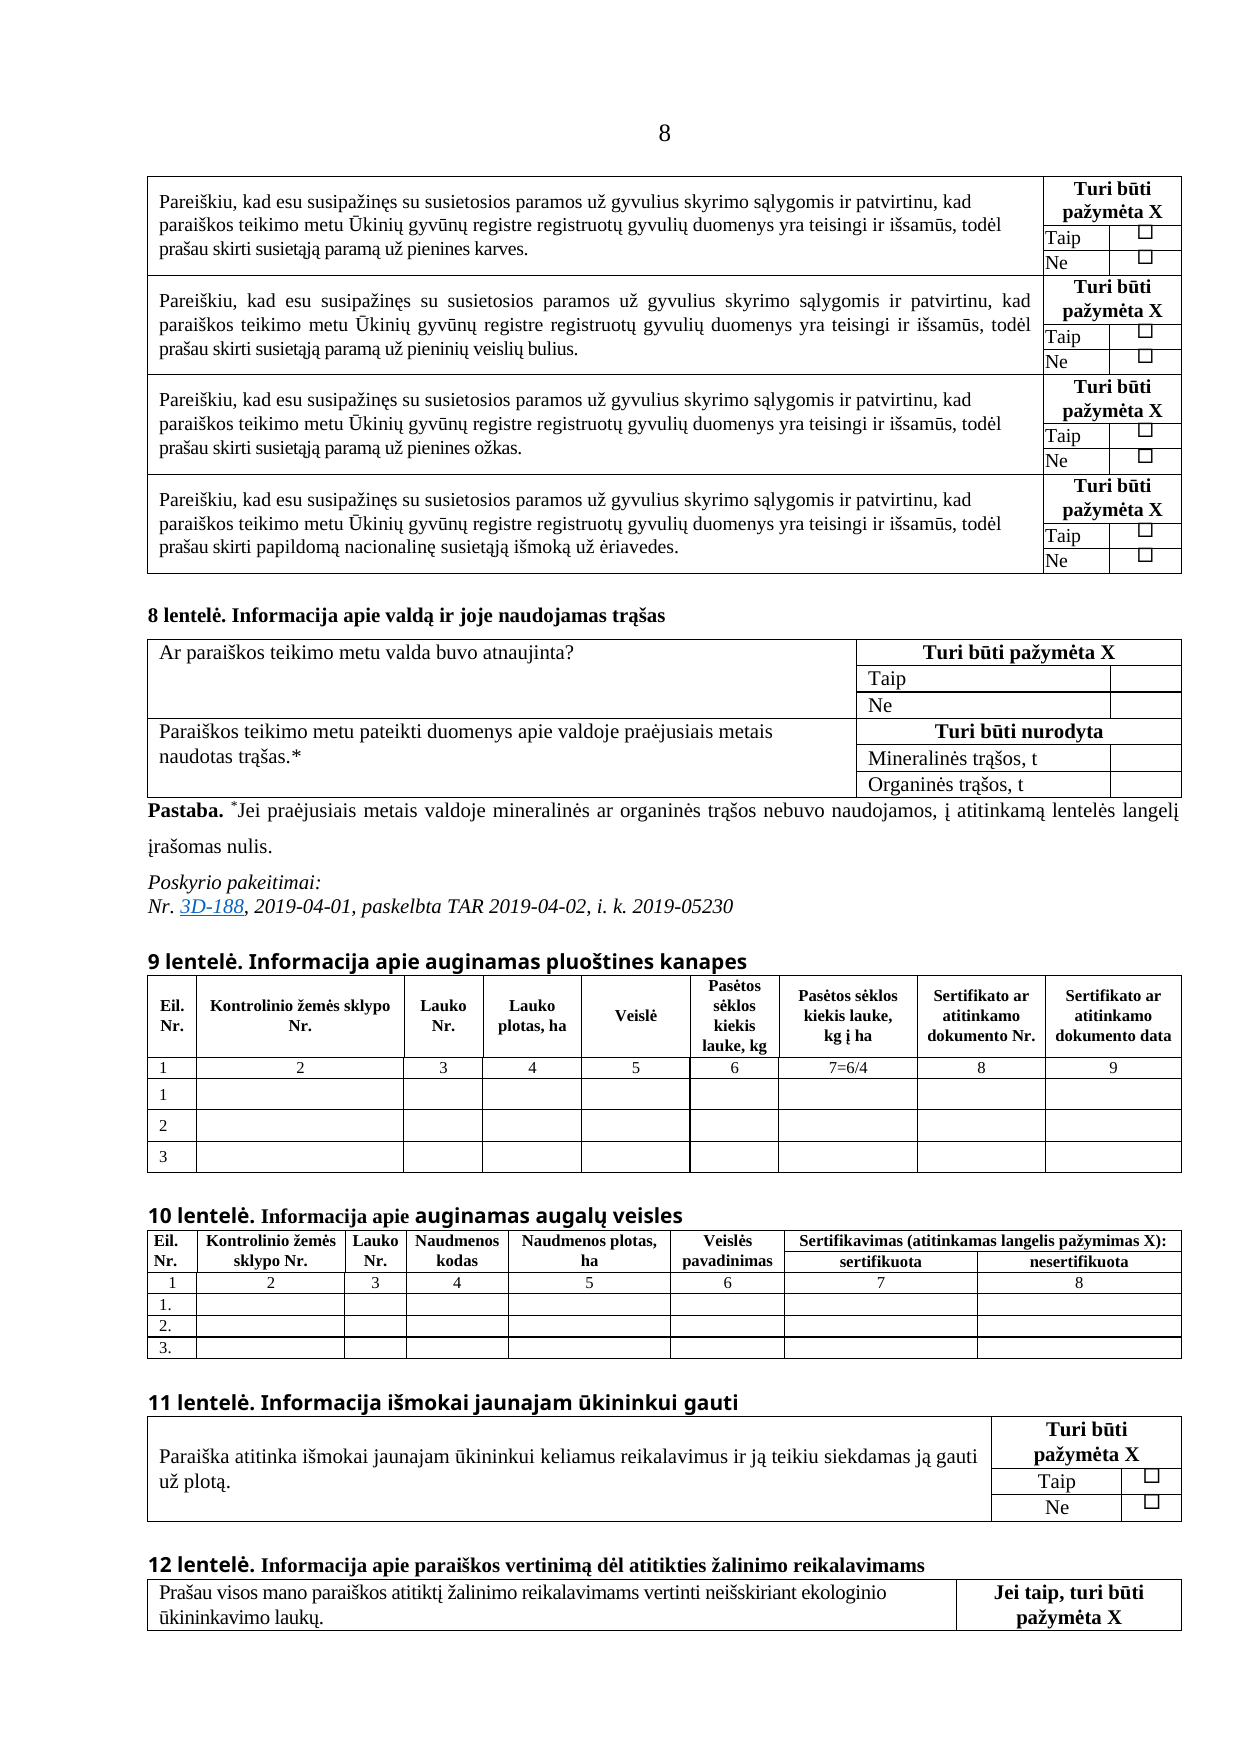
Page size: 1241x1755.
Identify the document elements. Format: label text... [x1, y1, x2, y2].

table_cell [1111, 772, 1181, 797]
table_cell [582, 1079, 689, 1109]
table_cell [197, 1294, 344, 1315]
table_cell  [1122, 1495, 1181, 1521]
table_cell [1046, 1110, 1181, 1141]
text Nr. 3D-188, 2019-04-01, paskelbta TAR 2019-04-02, i. k. 2019-05230 [148, 894, 1181, 918]
table_cell [785, 1294, 977, 1315]
table_cell [918, 1110, 1045, 1141]
table_cell Taip [857, 666, 1110, 691]
table_header Naudmenos plotas, ha [509, 1231, 670, 1272]
table_cell [918, 1079, 1045, 1109]
table_cell sertifikuota [785, 1252, 977, 1272]
table_cell [691, 1110, 778, 1141]
text 8 lentelė. Informacija apie valdą ir joje naudojamas trąšas [148, 603, 1181, 627]
table_cell  [1110, 251, 1181, 274]
table_header Sertifikato ar atitinkamo dokumento Nr. [918, 976, 1045, 1057]
table_cell Taip [992, 1469, 1121, 1494]
table_cell [978, 1338, 1181, 1358]
table_header Turi būti pažymėta X [992, 1417, 1181, 1468]
table_cell Pareiškiu, kad esu susipažinęs su susietosios paramos už gyvulius skyrimo sąlygomis ir patvirtinu, kad paraiškos teikimo metu Ūkinių gyvūnų registre registruotų gyvulių duomenys yra teisingi ir išsamūs, todėl prašau skirti susietąją paramą už pieninių veislių bulius. [148, 276, 1043, 374]
table_header Kontrolinio žemės sklypo Nr. [197, 976, 404, 1057]
table_cell Organinės trąšos, t [857, 772, 1110, 797]
table_cell 8 [978, 1273, 1181, 1293]
table_cell Ne [1044, 251, 1109, 274]
table_header Eil. Nr. [148, 1231, 197, 1272]
table_cell [671, 1338, 784, 1358]
table_cell  [1110, 449, 1181, 473]
table_cell 2. [148, 1316, 196, 1336]
table_cell nesertifikuota [978, 1252, 1181, 1272]
table_cell [691, 1079, 778, 1109]
table_cell Taip [1044, 424, 1109, 448]
table_cell [483, 1079, 581, 1109]
table_cell Ne [1044, 449, 1109, 473]
text 10 lentelė. Informacija apie auginamas augalų veisles [148, 1201, 1181, 1230]
table_cell Turi būti nurodyta [857, 719, 1181, 744]
table_cell Pareiškiu, kad esu susipažinęs su susietosios paramos už gyvulius skyrimo sąlygomis ir patvirtinu, kad paraiškos teikimo metu Ūkinių gyvūnų registre registruotų gyvulių duomenys yra teisingi ir išsamūs, todėl prašau skirti susietąją paramą už pienines ožkas. [148, 375, 1043, 473]
table_cell 7 [785, 1273, 977, 1293]
table_header Veislės pavadinimas [671, 1231, 784, 1272]
table_cell [779, 1142, 917, 1172]
text Poskyrio pakeitimai: [148, 870, 1181, 894]
table_header Pasėtos sėklos kiekis lauke, kg [691, 976, 779, 1057]
table_header Lauko Nr. [405, 976, 483, 1057]
table_cell 6 [671, 1273, 784, 1293]
table_cell [197, 1079, 403, 1109]
table_header Sertifikavimas (atitinkamas langelis pažymimas X): [785, 1231, 1181, 1251]
table_cell [197, 1316, 344, 1336]
table_header Turi būti pažymėta X [857, 640, 1181, 665]
table_cell [404, 1142, 482, 1172]
table_cell Mineralinės trąšos, t [857, 745, 1110, 771]
table_cell [691, 1142, 778, 1172]
table_cell Turi būti pažymėta X [1044, 276, 1181, 323]
text 9 lentelė. Informacija apie auginamas pluoštines kanapes [148, 947, 1181, 975]
table_cell [345, 1338, 406, 1358]
table_cell [197, 1338, 344, 1358]
table_cell 6 [691, 1058, 778, 1078]
table_cell  [1110, 524, 1181, 548]
table_header Lauko plotas, ha [484, 976, 581, 1057]
table_cell [779, 1079, 917, 1109]
table_cell 3. [148, 1338, 196, 1358]
table_cell [404, 1079, 482, 1109]
table_cell [407, 1294, 508, 1315]
table_cell [671, 1316, 784, 1336]
table_cell  [1111, 693, 1181, 718]
text 12 lentelė. Informacija apie paraiškos vertinimą dėl atitikties žalinimo reikalavimams [148, 1550, 1181, 1579]
table_cell  [1110, 424, 1181, 448]
table_cell [483, 1142, 581, 1172]
table_header Prašau visos mano paraiškos atitiktį žalinimo reikalavimams vertinti neišskiriant ekologinio ūkininkavimo laukų. [148, 1580, 956, 1630]
table_cell  [1111, 666, 1181, 691]
table_header Eil. Nr. [148, 976, 196, 1057]
table_cell [345, 1294, 406, 1315]
table_cell  [1110, 226, 1181, 249]
table_cell [779, 1110, 917, 1141]
table_cell [407, 1316, 508, 1336]
table_cell [1111, 745, 1181, 771]
table_cell  [1110, 549, 1181, 573]
table_cell Ne [992, 1495, 1121, 1521]
table_cell Taip [1044, 226, 1109, 249]
table_header Jei taip, turi būti pažymėta X [957, 1580, 1181, 1630]
table_cell 7=6/4 [779, 1058, 917, 1078]
table_cell [509, 1316, 670, 1336]
table_cell  [1122, 1469, 1181, 1494]
table_cell 2 [148, 1110, 196, 1141]
table_cell [509, 1294, 670, 1315]
table_cell 5 [509, 1273, 670, 1293]
table_cell Turi būti pažymėta X [1044, 375, 1181, 423]
table_cell 5 [582, 1058, 689, 1078]
table_cell 1 [148, 1273, 196, 1293]
table_cell [407, 1338, 508, 1358]
table_cell 3 [148, 1142, 196, 1172]
table_header Paraiška atitinka išmokai jaunajam ūkininkui keliamus reikalavimus ir ją teikiu siekdamas ją gauti už plotą. [148, 1417, 991, 1521]
table_cell Taip [1044, 325, 1109, 349]
table_cell Pareiškiu, kad esu susipažinęs su susietosios paramos už gyvulius skyrimo sąlygomis ir patvirtinu, kad paraiškos teikimo metu Ūkinių gyvūnų registre registruotų gyvulių duomenys yra teisingi ir išsamūs, todėl prašau skirti susietąją paramą už pienines karves. [148, 177, 1043, 274]
table_cell 3 [345, 1273, 406, 1293]
table_cell [978, 1316, 1181, 1336]
table_cell 4 [483, 1058, 581, 1078]
table_cell [404, 1110, 482, 1141]
table_cell [1046, 1142, 1181, 1172]
table_cell Ne [1044, 549, 1109, 573]
table_cell 2 [197, 1273, 344, 1293]
table_cell [345, 1316, 406, 1336]
table_cell [197, 1142, 403, 1172]
table_cell 4 [407, 1273, 508, 1293]
table_cell [671, 1294, 784, 1315]
table_cell 1. [148, 1294, 196, 1315]
table_cell 9 [1046, 1058, 1181, 1078]
table_header Ar paraiškos teikimo metu valda buvo atnaujinta? [148, 640, 856, 718]
table_header Veislė [582, 976, 690, 1057]
text Pastaba. *Jei praėjusiais metais valdoje mineralinės ar organinės trąšos nebuvo naudojamos, į atitinkamą lentelės langelį įrašomas nulis. [148, 798, 1181, 858]
table_cell [509, 1338, 670, 1358]
table_cell Turi būti pažymėta X [1044, 475, 1181, 522]
table_cell [785, 1316, 977, 1336]
table_cell [197, 1110, 403, 1141]
table_cell [978, 1294, 1181, 1315]
table_cell Ne [857, 693, 1110, 718]
table_cell 1 [148, 1058, 196, 1078]
table_cell [918, 1142, 1045, 1172]
table_cell 8 [918, 1058, 1045, 1078]
text 11 lentelė. Informacija išmokai jaunajam ūkininkui gauti [148, 1388, 1181, 1416]
table_cell Turi būti pažymėta X [1044, 177, 1181, 225]
table_header Naudmenos kodas [407, 1231, 508, 1272]
table_cell Paraiškos teikimo metu pateikti duomenys apie valdoje praėjusiais metais naudotas trąšas.* [148, 719, 856, 797]
table_cell [785, 1338, 977, 1358]
table_header Pasėtos sėklos kiekis lauke, kg į ha [780, 976, 917, 1057]
table_cell [582, 1142, 689, 1172]
table_cell  [1110, 350, 1181, 374]
table_header Lauko Nr. [346, 1231, 406, 1272]
table_cell [1046, 1079, 1181, 1109]
table_cell [483, 1110, 581, 1141]
table_cell 1 [148, 1079, 196, 1109]
table_cell Taip [1044, 524, 1109, 548]
table_cell Ne [1044, 350, 1109, 374]
table_cell 3 [404, 1058, 482, 1078]
table_cell Pareiškiu, kad esu susipažinęs su susietosios paramos už gyvulius skyrimo sąlygomis ir patvirtinu, kad paraiškos teikimo metu Ūkinių gyvūnų registre registruotų gyvulių duomenys yra teisingi ir išsamūs, todėl prašau skirti papildomą nacionalinę susietąją išmoką už ėriavedes. [148, 475, 1043, 573]
table_cell  [1110, 325, 1181, 349]
table_header Sertifikato ar atitinkamo dokumento data [1046, 976, 1181, 1057]
table_cell 2 [197, 1058, 403, 1078]
table_cell [582, 1110, 689, 1141]
table_header Kontrolinio žemės sklypo Nr. [198, 1231, 345, 1272]
